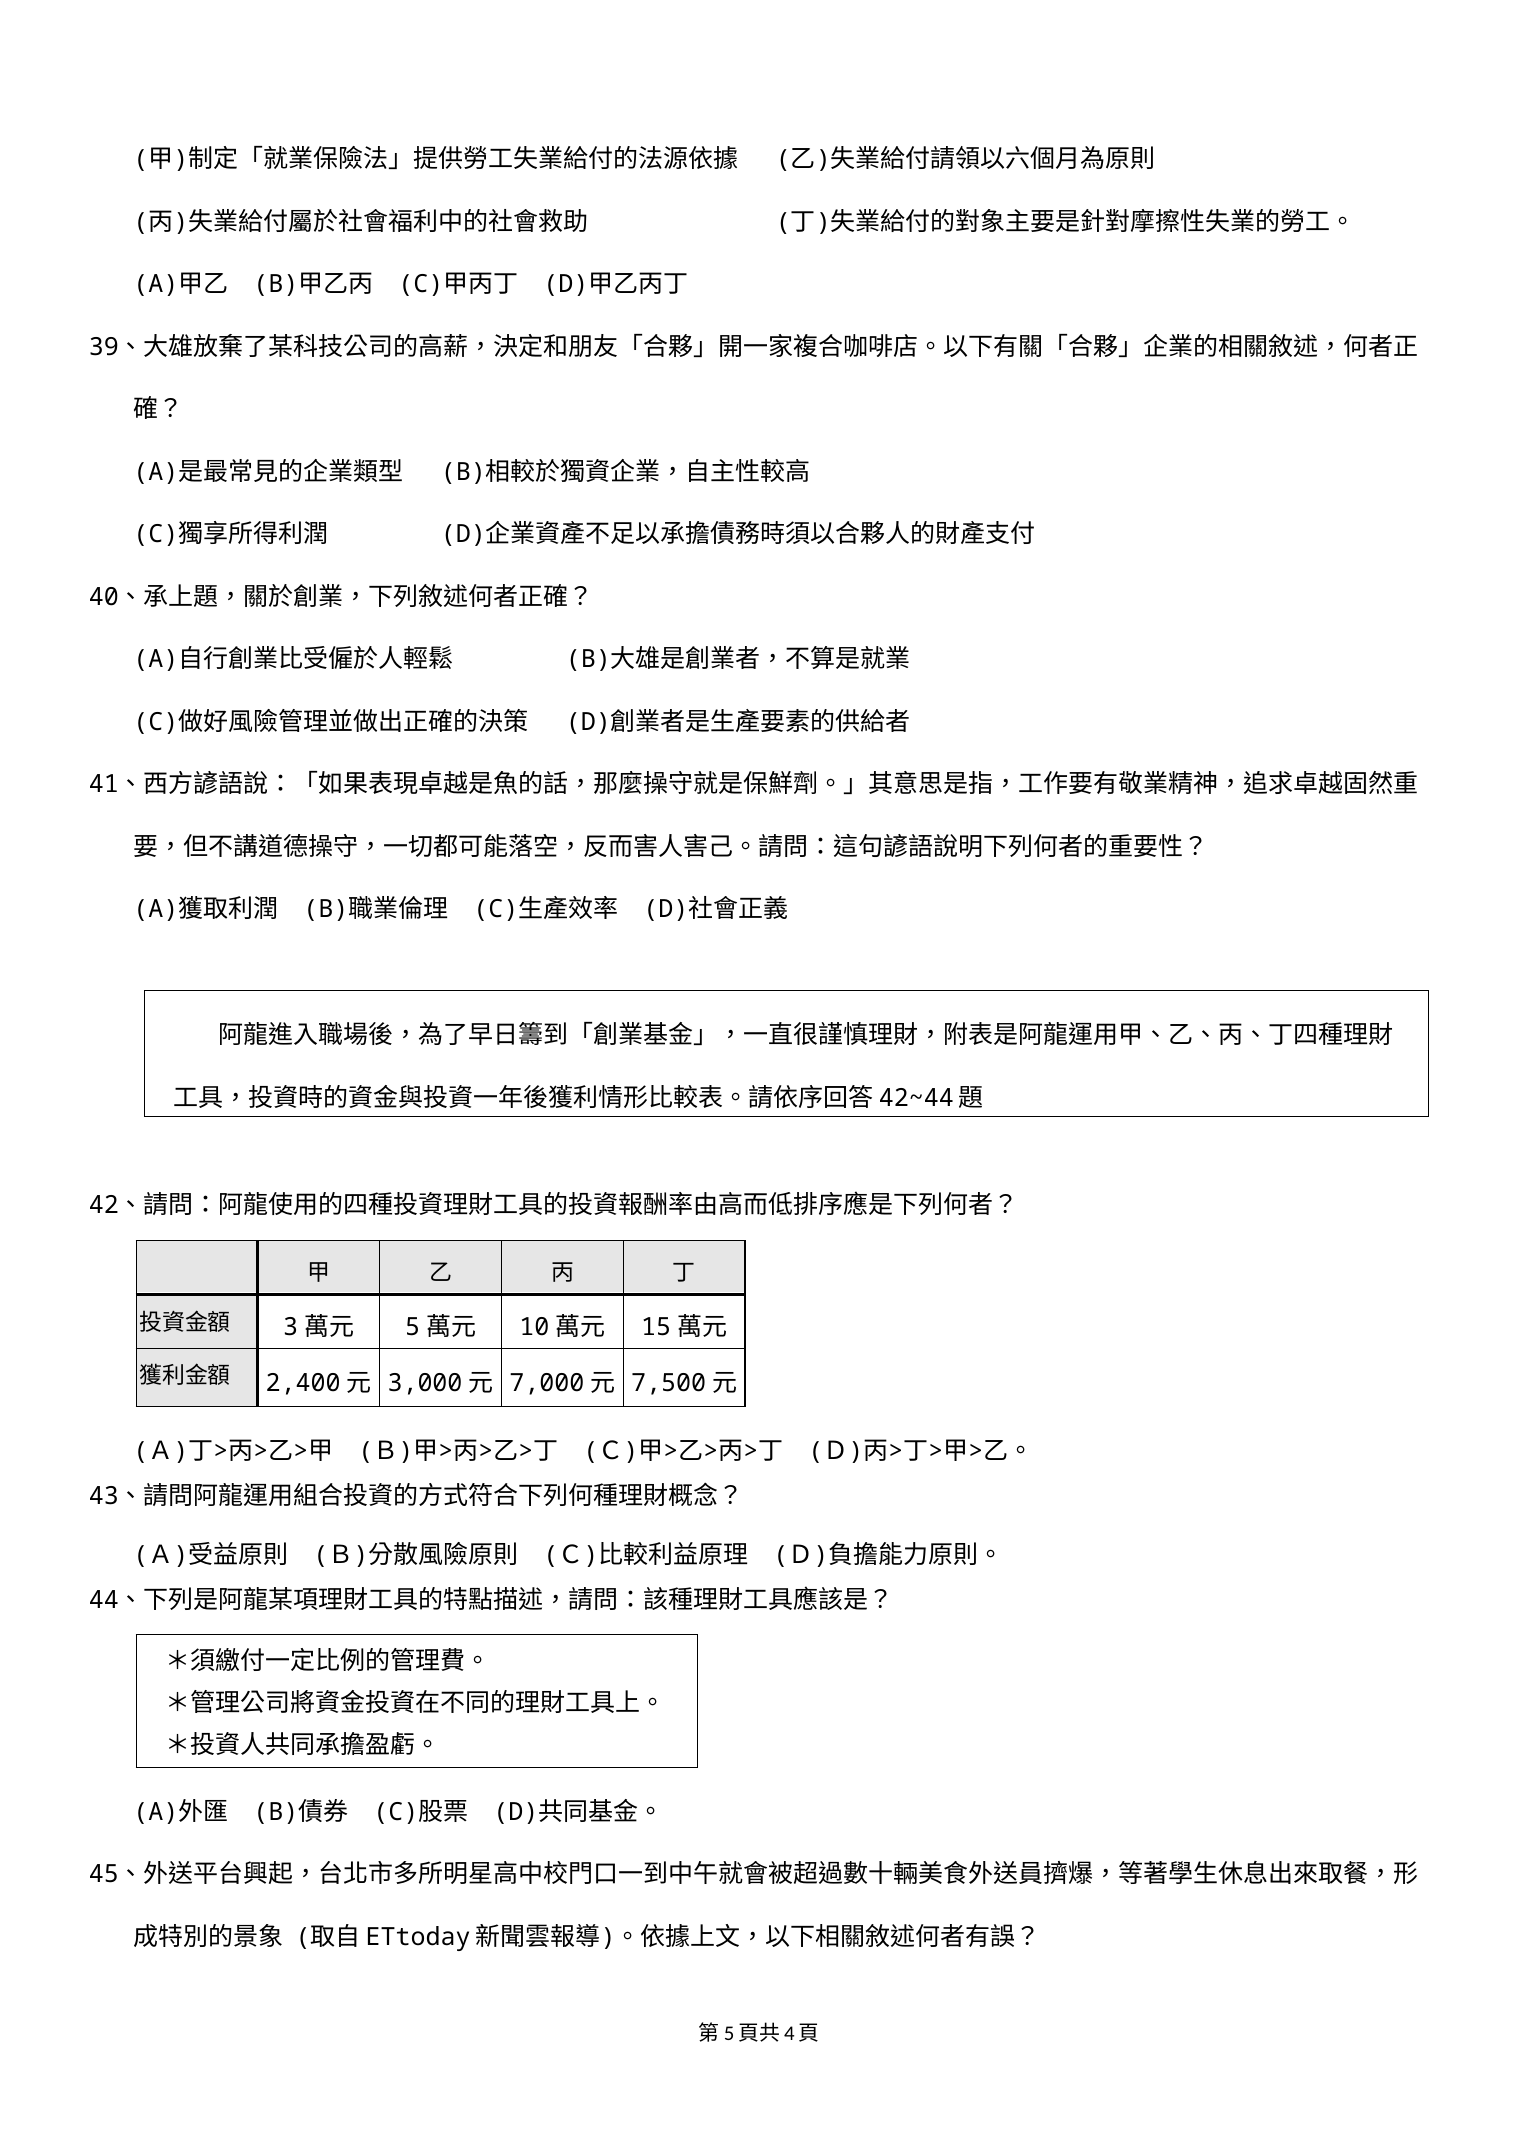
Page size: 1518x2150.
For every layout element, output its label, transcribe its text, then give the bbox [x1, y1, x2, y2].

table_cell 7,000 元 [502, 1349, 623, 1406]
table_header 丙 [502, 1241, 623, 1292]
table_header 丁 [624, 1241, 744, 1292]
text 43、請問阿龍運用組合投資的方式符合下列何種理財概念？ [89, 1470, 1429, 1511]
text (A)外匯 (B)債券 (C)股票 (D)共同基金。 [133, 1768, 1388, 1830]
text (A)自行創業比受僱於人輕鬆 (B)大雄是創業者，不算是就業 [133, 615, 1388, 677]
table_header 阿龍進入職場後，為了早日籌到「創業基金」，一直很謹慎理財，附表是阿龍運用甲、乙、丙、丁四種理財工具，投資時的資金與投資一年後獲利情形比較表。請依序回答42~44題 [145, 991, 1428, 1116]
text (Ａ)丁>丙>乙>甲 (Ｂ)甲>丙>乙>丁 (Ｃ)甲>乙>丙>丁 (Ｄ)丙>丁>甲>乙。 [133, 1407, 1388, 1470]
text 40、承上題，關於創業，下列敘述何者正確？ [89, 552, 1429, 615]
table_header 甲 [259, 1241, 379, 1292]
table_header 乙 [380, 1241, 501, 1292]
text (A)是最常見的企業類型 (B)相較於獨資企業，自主性較高 [133, 427, 1388, 490]
text (Ａ)受益原則 (Ｂ)分散風險原則 (Ｃ)比較利益原理 (Ｄ)負擔能力原則。 [133, 1511, 1388, 1574]
text 42、請問：阿龍使用的四種投資理財工具的投資報酬率由高而低排序應是下列何者？ [89, 1179, 1429, 1221]
text (C)獨享所得利潤 (D)企業資產不足以承擔債務時須以合夥人的財產支付 [133, 490, 1388, 552]
text 45、外送平台興起，台北市多所明星高中校門口一到中午就會被超過數十輛美食外送員擠爆，等著學生休息出來取餐，形成特別的景象 (取自ETtoday新聞雲報導)。依據上文，以下相關敘述何者有誤？ [89, 1830, 1429, 1955]
text (丙)失業給付屬於社會福利中的社會救助 (丁)失業給付的對象主要是針對摩擦性失業的勞工。 [133, 177, 1388, 240]
text 44、下列是阿龍某項理財工具的特點描述，請問：該種理財工具應該是？ [89, 1574, 1429, 1616]
table_cell 獲利金額 [137, 1349, 256, 1406]
table_cell 3 萬元 [259, 1296, 379, 1348]
text 41、西方諺語說：「如果表現卓越是魚的話，那麼操守就是保鮮劑。」其意思是指，工作要有敬業精神，追求卓越固然重要，但不講道德操守，一切都可能落空，反而害人害己。請問：這句諺語說明下列何者的重要性？ [89, 740, 1429, 865]
table_cell 投資金額 [137, 1296, 256, 1348]
table_header ＊須繳付一定比例的管理費。 ＊管理公司將資金投資在不同的理財工具上。 ＊投資人共同承擔盈虧。 [137, 1635, 697, 1767]
table_cell 7,500 元 [624, 1349, 744, 1406]
table_cell 5 萬元 [380, 1296, 501, 1348]
table_cell 3,000 元 [380, 1349, 501, 1406]
text 39、大雄放棄了某科技公司的高薪，決定和朋友「合夥」開一家複合咖啡店。以下有關「合夥」企業的相關敘述，何者正確？ [89, 302, 1429, 427]
text (C)做好風險管理並做出正確的決策 (D)創業者是生產要素的供給者 [133, 677, 1388, 740]
table_cell 10 萬元 [502, 1296, 623, 1348]
text (A)甲乙 (B)甲乙丙 (C)甲丙丁 (D)甲乙丙丁 [133, 240, 1388, 302]
text (甲)制定「就業保險法」提供勞工失業給付的法源依據 (乙)失業給付請領以六個月為原則 [133, 115, 1388, 177]
table_cell 2,400 元 [259, 1349, 379, 1406]
text (A)獲取利潤 (B)職業倫理 (C)生產效率 (D)社會正義 [133, 865, 1388, 927]
table_header [137, 1241, 256, 1292]
table_cell 15 萬元 [624, 1296, 744, 1348]
